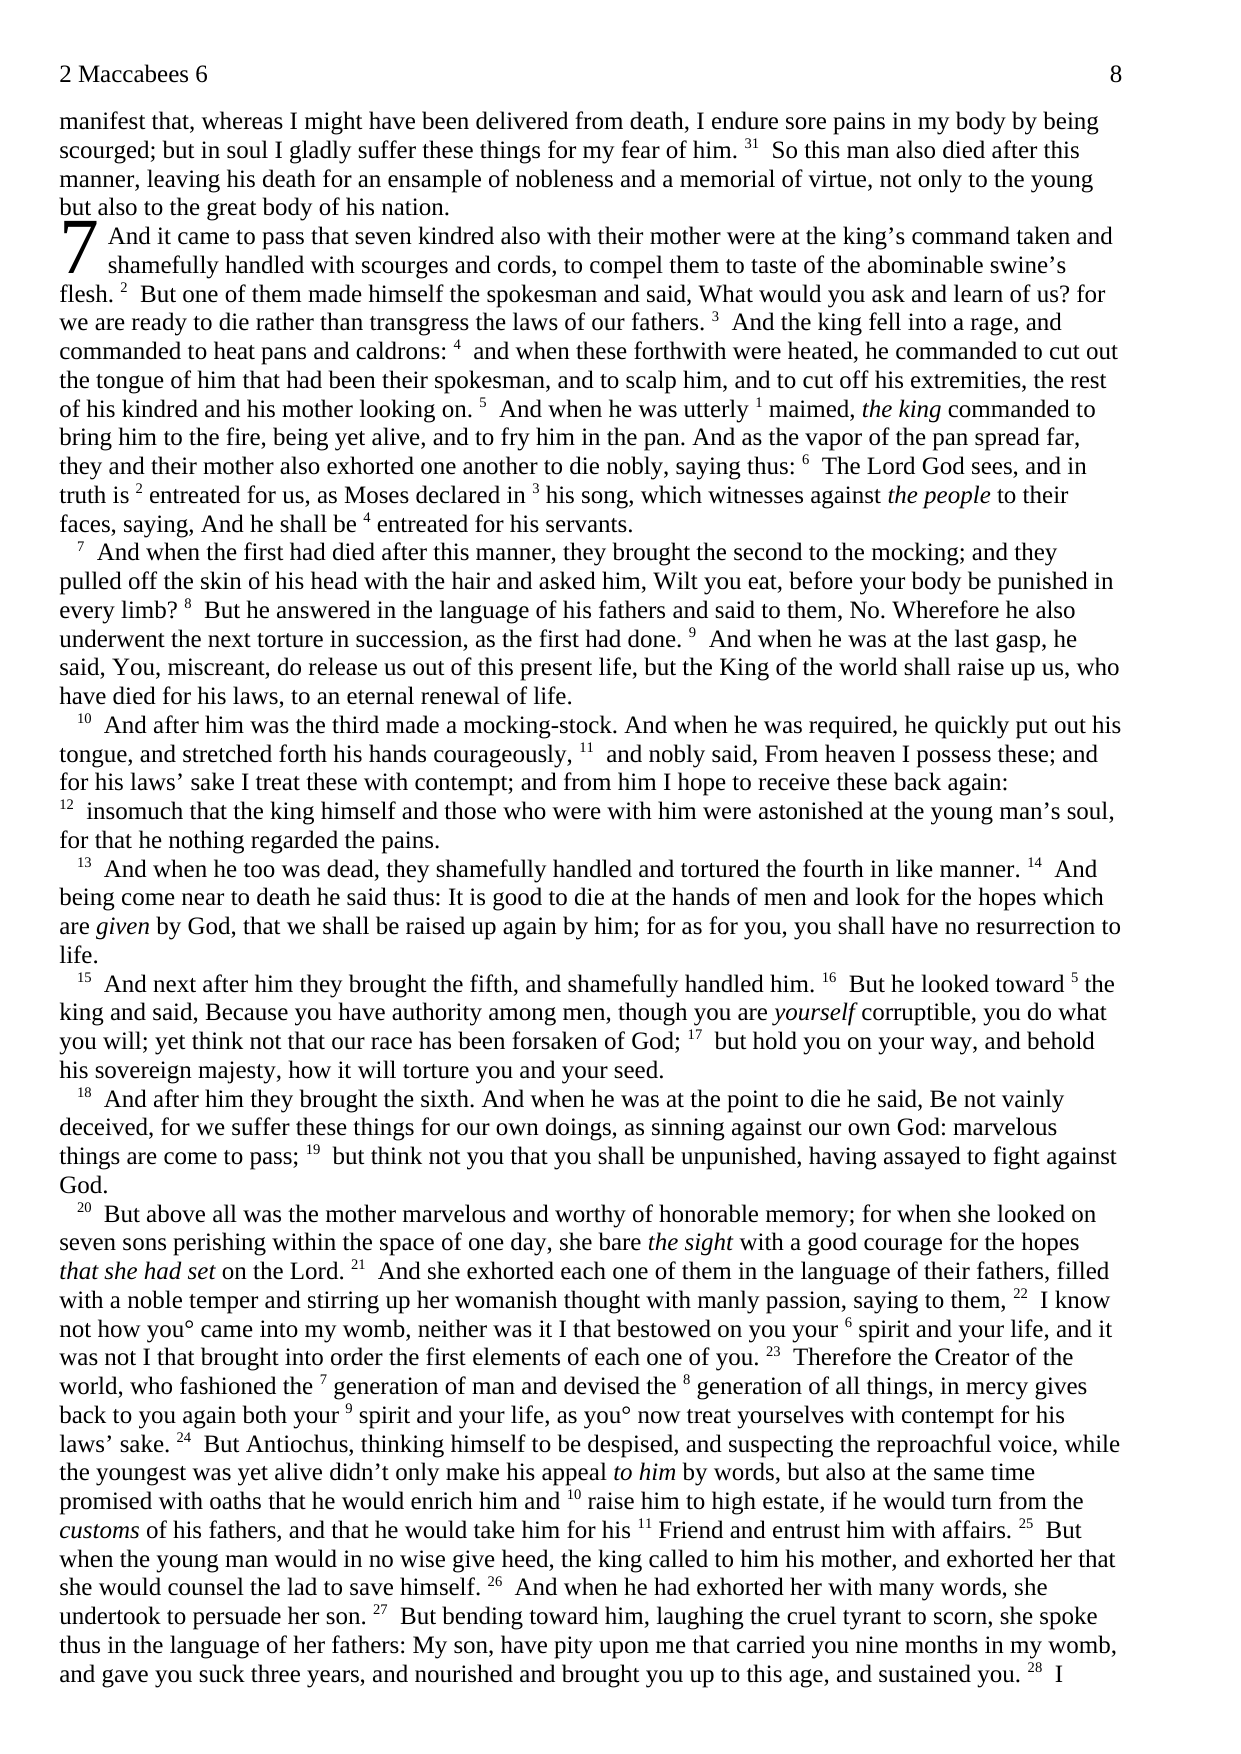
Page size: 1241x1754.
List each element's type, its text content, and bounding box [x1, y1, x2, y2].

text 7And it came to pass that seven kindred also with their mother were at the king’s command taken and shamefully handled with scourges and cords, to compel them to taste of the abominable swine’s flesh. 2 But one of them made himself the spokesman and said, What would you ask and learn of us? for we are ready to die rather than transgress the laws of our fathers. 3 And the king fell into a rage, and commanded to heat pans and caldrons: 4 and when these forthwith were heated, he commanded to cut out the tongue of him that had been their spokesman, and to scalp him, and to cut off his extremities, the rest of his kindred and his mother looking on. 5 And when he was utterly 1 maimed, the king commanded to bring him to the fire, being yet alive, and to fry him in the pan. And as the vapor of the pan spread far, they and their mother also exhorted one another to die nobly, saying thus: 6 The Lord God sees, and in truth is 2 entreated for us, as Moses declared in 3 his song, which witnesses against the people to their faces, saying, And he shall be 4 entreated for his servants. [59, 221, 1122, 537]
text 13 And when he too was dead, they shamefully handled and tortured the fourth in like manner. 14 And being come near to death he said thus: It is good to die at the hands of men and look for the hopes which are given by God, that we shall be raised up again by him; for as for you, you shall have no resurrection to life. [59, 854, 1122, 969]
text manifest that, whereas I might have been delivered from death, I endure sore pains in my body by being scourged; but in soul I gladly suffer these things for my fear of him. 31 So this man also died after this manner, leaving his death for an ensample of nobleness and a memorial of virtue, not only to the young but also to the great body of his nation. [59, 106, 1122, 221]
text 7 And when the first had died after this manner, they brought the second to the mocking; and they pulled off the skin of his head with the hair and asked him, Wilt you eat, before your body be punished in every limb? 8 But he answered in the language of his fathers and said to them, No. Wherefore he also underwent the next torture in succession, as the first had done. 9 And when he was at the last gasp, he said, You, miscreant, do release us out of this present life, but the King of the world shall raise up us, who have died for his laws, to an eternal renewal of life. [59, 537, 1122, 710]
text 10 And after him was the third made a mocking-stock. And when he was required, he quickly put out his tongue, and stretched forth his hands courageously, 11 and nobly said, From heaven I possess these; and for his laws’ sake I treat these with contempt; and from him I hope to receive these back again: 12 insomuch that the king himself and those who were with him were astonished at the young man’s soul, for that he nothing regarded the pains. [59, 710, 1122, 854]
text 18 And after him they brought the sixth. And when he was at the point to die he said, Be not vainly deceived, for we suffer these things for our own doings, as sinning against our own God: marvelous things are come to pass; 19 but think not you that you shall be unpunished, having assayed to fight against God. [59, 1084, 1122, 1199]
text 15 And next after him they brought the fifth, and shamefully handled him. 16 But he looked toward 5 the king and said, Because you have authority among men, though you are yourself corruptible, you do what you will; yet think not that our race has been forsaken of God; 17 but hold you on your way, and behold his sovereign majesty, how it will torture you and your seed. [59, 969, 1122, 1084]
text 20 But above all was the mother marvelous and worthy of honorable memory; for when she looked on seven sons perishing within the space of one day, she bare the sight with a good courage for the hopes that she had set on the Lord. 21 And she exhorted each one of them in the language of their fathers, filled with a noble temper and stirring up her womanish thought with manly passion, saying to them, 22 I know not how you° came into my womb, neither was it I that bestowed on you your 6 spirit and your life, and it was not I that brought into order the first elements of each one of you. 23 Therefore the Creator of the world, who fashioned the 7 generation of man and devised the 8 generation of all things, in mercy gives back to you again both your 9 spirit and your life, as you° now treat yourselves with contempt for his laws’ sake. 24 But Antiochus, thinking himself to be despised, and suspecting the reproachful voice, while the youngest was yet alive didn’t only make his appeal to him by words, but also at the same time promised with oaths that he would enrich him and 10 raise him to high estate, if he would turn from the customs of his fathers, and that he would take him for his 11 Friend and entrust him with affairs. 25 But when the young man would in no wise give heed, the king called to him his mother, and exhorted her that she would counsel the lad to save himself. 26 And when he had exhorted her with many words, she undertook to persuade her son. 27 But bending toward him, laughing the cruel tyrant to scorn, she spoke thus in the language of her fathers: My son, have pity upon me that carried you nine months in my womb, and gave you suck three years, and nourished and brought you up to this age, and sustained you. 28 I [59, 1199, 1122, 1687]
